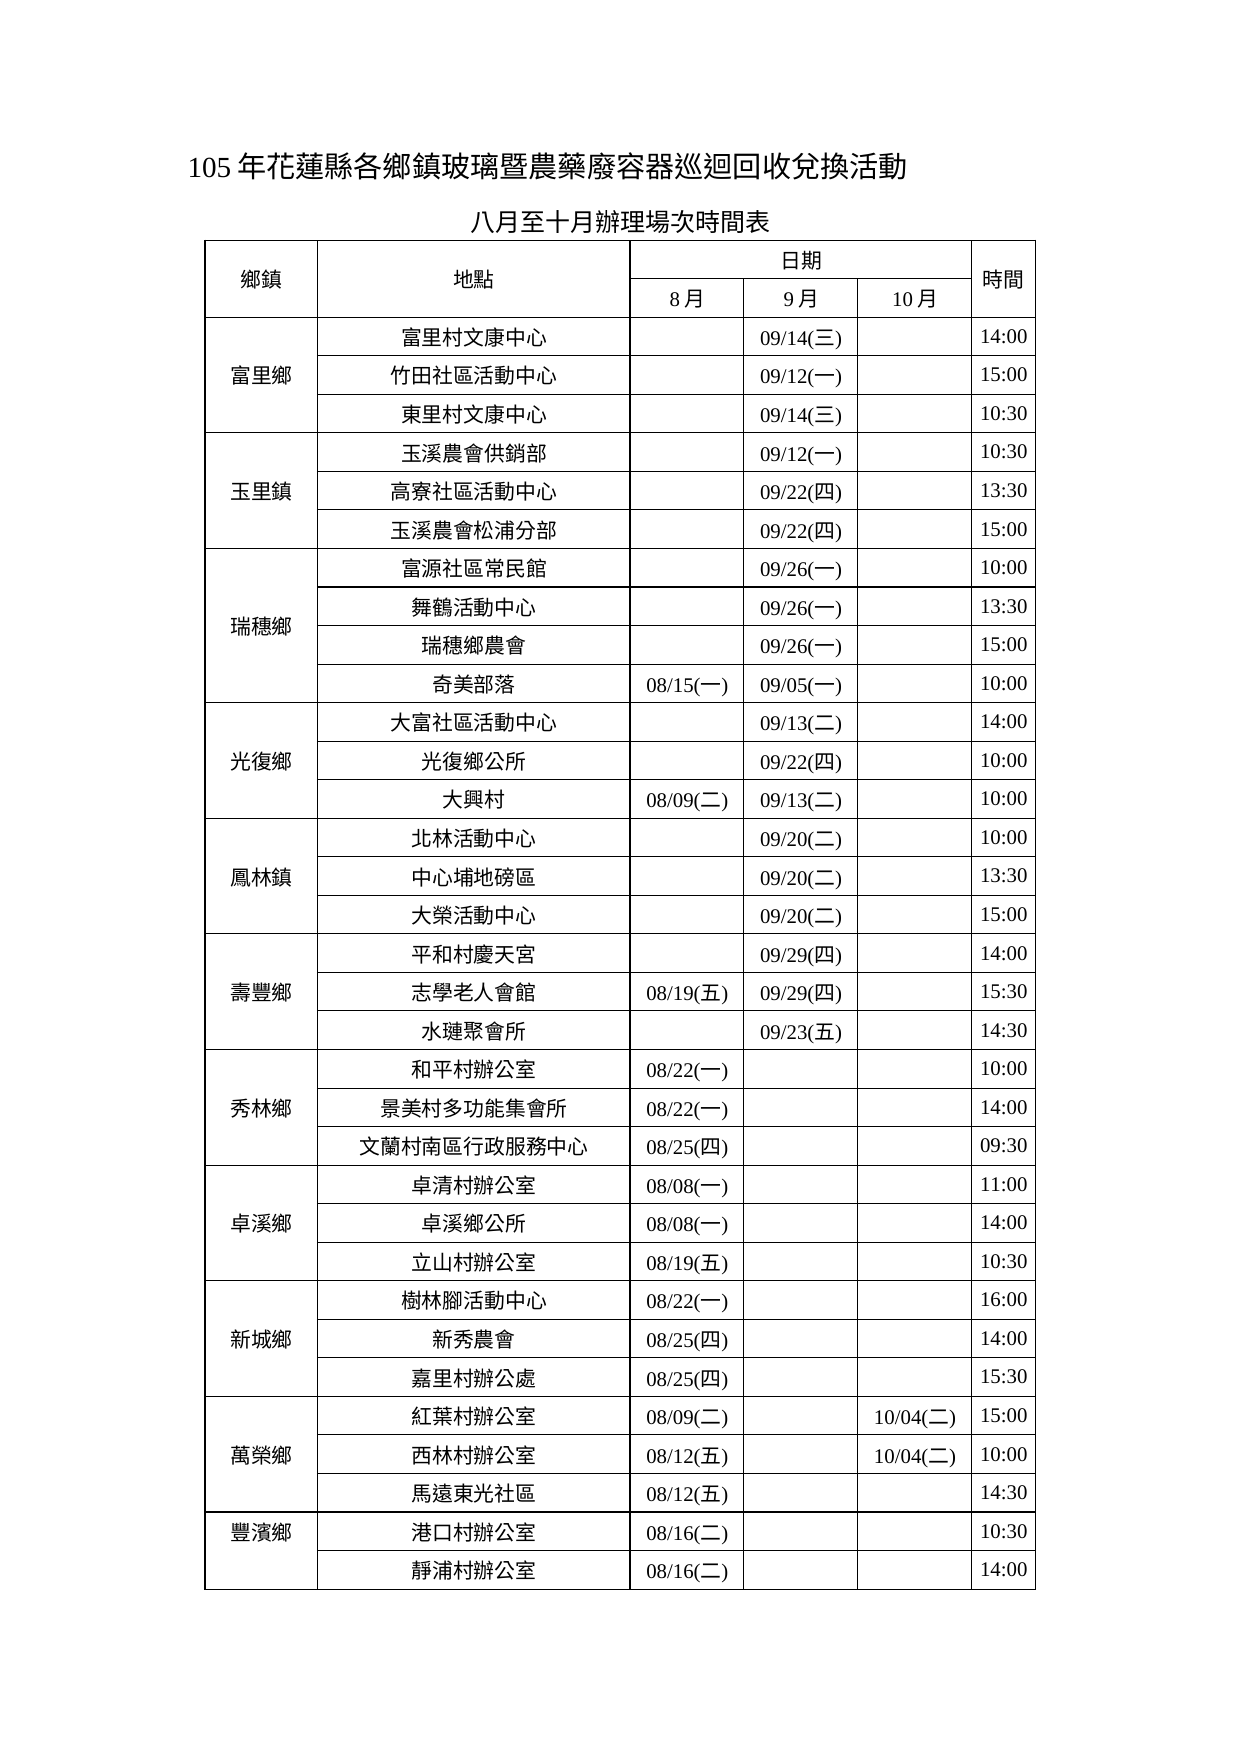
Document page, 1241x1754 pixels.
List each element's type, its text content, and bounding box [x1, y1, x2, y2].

table_cell 富里村文康中心 [318, 318, 629, 355]
table_cell 15:30 [972, 1358, 1035, 1396]
table_cell [858, 588, 971, 625]
table_header 鄉鎮 [206, 241, 317, 317]
table_cell 09/20(二) [744, 857, 857, 895]
table_cell 08/15(一) [631, 665, 743, 702]
table_cell [858, 549, 971, 586]
table_cell [858, 1050, 971, 1087]
table_cell [858, 780, 971, 818]
table_cell 15:00 [972, 626, 1035, 663]
table_header 時間 [972, 241, 1035, 317]
table_cell 09/20(二) [744, 896, 857, 933]
table_cell [744, 1513, 857, 1550]
table_cell 大榮活動中心 [318, 896, 629, 933]
table_cell 08/09(二) [631, 1397, 743, 1434]
table_cell [631, 857, 743, 895]
table_cell 10:30 [972, 1243, 1035, 1280]
table_cell [858, 433, 971, 471]
table_cell 13:30 [972, 472, 1035, 509]
table_cell [631, 472, 743, 509]
table_cell [744, 1050, 857, 1087]
table_cell 09/20(二) [744, 819, 857, 856]
table_cell 壽豐鄉 [206, 934, 317, 1049]
table_cell 09/14(三) [744, 318, 857, 355]
table_cell 平和村慶天宮 [318, 934, 629, 972]
table_cell 08/25(四) [631, 1320, 743, 1357]
table_cell 16:00 [972, 1281, 1035, 1319]
table_cell 14:00 [972, 318, 1035, 355]
table_cell 卓清村辦公室 [318, 1166, 629, 1203]
table_cell [858, 510, 971, 548]
table_cell 富源社區常民館 [318, 549, 629, 586]
table_cell 09:30 [972, 1127, 1035, 1164]
table_cell [744, 1166, 857, 1203]
table_cell [631, 510, 743, 548]
table_cell 新秀農會 [318, 1320, 629, 1357]
table_cell 15:00 [972, 896, 1035, 933]
table_cell 09/22(四) [744, 742, 857, 779]
table_cell 09/26(一) [744, 549, 857, 586]
table_cell 10:00 [972, 1435, 1035, 1473]
table_cell 10/04(二) [858, 1435, 971, 1473]
table_cell [858, 1011, 971, 1049]
table_cell 萬榮鄉 [206, 1397, 317, 1511]
table_cell 09/29(四) [744, 973, 857, 1010]
table_cell 9月 [744, 279, 857, 317]
table_cell 15:00 [972, 1397, 1035, 1434]
table_cell 景美村多功能集會所 [318, 1089, 629, 1126]
table_cell 10/04(二) [858, 1397, 971, 1434]
table_cell 08/19(五) [631, 973, 743, 1010]
table_cell 09/26(一) [744, 588, 857, 625]
table_cell [858, 626, 971, 663]
table_cell 13:30 [972, 857, 1035, 895]
table_cell [744, 1397, 857, 1434]
table_cell 08/25(四) [631, 1358, 743, 1396]
table_cell 志學老人會館 [318, 973, 629, 1010]
table_cell 紅葉村辦公室 [318, 1397, 629, 1434]
table_cell 10:30 [972, 1513, 1035, 1550]
table_cell 09/14(三) [744, 395, 857, 432]
table_cell 08/16(二) [631, 1551, 743, 1588]
table_cell [631, 395, 743, 432]
table_cell 中心埔地磅區 [318, 857, 629, 895]
table_cell 水璉聚會所 [318, 1011, 629, 1049]
table_cell 14:00 [972, 934, 1035, 972]
table_cell 10:00 [972, 665, 1035, 702]
table_cell [631, 819, 743, 856]
table_cell [631, 896, 743, 933]
table_cell 大興村 [318, 780, 629, 818]
table_header 地點 [318, 241, 629, 317]
table_cell 樹林腳活動中心 [318, 1281, 629, 1319]
table_cell 10:00 [972, 1050, 1035, 1087]
table_cell 09/12(一) [744, 433, 857, 471]
table_cell [858, 1127, 971, 1164]
table_cell 瑞穗鄉農會 [318, 626, 629, 663]
table_cell 15:00 [972, 510, 1035, 548]
table_cell 文蘭村南區行政服務中心 [318, 1127, 629, 1164]
table_cell 13:30 [972, 588, 1035, 625]
table_cell 瑞穗鄉 [206, 549, 317, 702]
table_cell 08/19(五) [631, 1243, 743, 1280]
table_cell 舞鶴活動中心 [318, 588, 629, 625]
table_cell [631, 626, 743, 663]
table_cell [858, 1089, 971, 1126]
table_cell 富里鄉 [206, 318, 317, 432]
text 八月至十月辦理場次時間表 [187, 202, 1053, 239]
table_cell [858, 356, 971, 394]
table_cell 西林村辦公室 [318, 1435, 629, 1473]
table_cell [858, 1513, 971, 1550]
table_cell 08/09(二) [631, 780, 743, 818]
table_cell 卓溪鄉 [206, 1166, 317, 1280]
table_cell [858, 665, 971, 702]
table_cell 豐濱鄉 [206, 1513, 317, 1588]
table_cell 14:00 [972, 1320, 1035, 1357]
table_cell 09/23(五) [744, 1011, 857, 1049]
table_cell 玉溪農會松浦分部 [318, 510, 629, 548]
table_cell [858, 472, 971, 509]
table_cell [744, 1204, 857, 1242]
table_cell 大富社區活動中心 [318, 703, 629, 741]
table_cell [631, 588, 743, 625]
table_cell 10月 [858, 279, 971, 317]
table_cell 嘉里村辦公處 [318, 1358, 629, 1396]
table_cell [744, 1243, 857, 1280]
table_cell [631, 549, 743, 586]
table_cell [858, 896, 971, 933]
table_cell 北林活動中心 [318, 819, 629, 856]
table_cell 10:30 [972, 395, 1035, 432]
table_cell [858, 318, 971, 355]
table_cell 09/12(一) [744, 356, 857, 394]
table_cell 09/22(四) [744, 510, 857, 548]
table_cell 08/08(一) [631, 1204, 743, 1242]
table_header 日期 [631, 241, 971, 278]
table_cell 14:00 [972, 1204, 1035, 1242]
table_cell [744, 1320, 857, 1357]
table_cell 14:00 [972, 1551, 1035, 1588]
table_cell 鳳林鎮 [206, 819, 317, 933]
table_cell [631, 1011, 743, 1049]
table_cell 08/16(二) [631, 1513, 743, 1550]
table_cell 14:00 [972, 703, 1035, 741]
table_cell 立山村辦公室 [318, 1243, 629, 1280]
table_cell 新城鄉 [206, 1281, 317, 1396]
table_cell [631, 318, 743, 355]
table_cell [744, 1089, 857, 1126]
table_cell 08/22(一) [631, 1050, 743, 1087]
table_cell 09/29(四) [744, 934, 857, 972]
table_cell 10:00 [972, 742, 1035, 779]
table_cell [744, 1358, 857, 1396]
table_cell [744, 1474, 857, 1511]
table_cell [744, 1551, 857, 1588]
table_cell [631, 433, 743, 471]
table_cell 光復鄉 [206, 703, 317, 818]
table_cell [858, 1204, 971, 1242]
table_cell 14:00 [972, 1089, 1035, 1126]
table_cell [858, 934, 971, 972]
table_cell [858, 1243, 971, 1280]
table_cell 東里村文康中心 [318, 395, 629, 432]
table_cell 08/12(五) [631, 1474, 743, 1511]
table_cell 08/22(一) [631, 1281, 743, 1319]
table_cell [858, 819, 971, 856]
table_cell 奇美部落 [318, 665, 629, 702]
table_cell 竹田社區活動中心 [318, 356, 629, 394]
table_cell 10:00 [972, 549, 1035, 586]
table_cell [858, 973, 971, 1010]
table_cell [858, 703, 971, 741]
table_cell 15:30 [972, 973, 1035, 1010]
table_cell [858, 1474, 971, 1511]
table_cell 玉里鎮 [206, 433, 317, 548]
table_cell [858, 1320, 971, 1357]
table_cell [631, 742, 743, 779]
table_cell 08/22(一) [631, 1089, 743, 1126]
table_cell [858, 1281, 971, 1319]
table_cell 港口村辦公室 [318, 1513, 629, 1550]
table_cell 09/13(二) [744, 780, 857, 818]
table_cell 10:00 [972, 780, 1035, 818]
table_cell [858, 1551, 971, 1588]
table_cell 14:30 [972, 1474, 1035, 1511]
table_cell [631, 356, 743, 394]
table_cell 09/26(一) [744, 626, 857, 663]
table_cell [744, 1435, 857, 1473]
table_cell 10:30 [972, 433, 1035, 471]
table_cell 馬遠東光社區 [318, 1474, 629, 1511]
table_cell [631, 703, 743, 741]
table_cell 09/22(四) [744, 472, 857, 509]
table_cell 11:00 [972, 1166, 1035, 1203]
text 105年花蓮縣各鄉鎮玻璃暨農藥廢容器巡迴回收兌換活動 [187, 127, 1053, 202]
table_cell [858, 1166, 971, 1203]
table_cell [858, 1358, 971, 1396]
table_cell 秀林鄉 [206, 1050, 317, 1164]
table_cell 09/13(二) [744, 703, 857, 741]
table_cell 玉溪農會供銷部 [318, 433, 629, 471]
table_cell 08/12(五) [631, 1435, 743, 1473]
table_cell 08/08(一) [631, 1166, 743, 1203]
table_cell 08/25(四) [631, 1127, 743, 1164]
table_cell [858, 742, 971, 779]
table_cell 14:30 [972, 1011, 1035, 1049]
table_cell 靜浦村辦公室 [318, 1551, 629, 1588]
table_cell [858, 395, 971, 432]
table_cell 高寮社區活動中心 [318, 472, 629, 509]
table_cell 和平村辦公室 [318, 1050, 629, 1087]
table_cell [858, 857, 971, 895]
table_cell 15:00 [972, 356, 1035, 394]
table_cell [744, 1127, 857, 1164]
table_cell [631, 934, 743, 972]
table_cell [744, 1281, 857, 1319]
table_cell 8月 [631, 279, 743, 317]
table_cell 09/05(一) [744, 665, 857, 702]
table_cell 光復鄉公所 [318, 742, 629, 779]
table_cell 卓溪鄉公所 [318, 1204, 629, 1242]
table_cell 10:00 [972, 819, 1035, 856]
